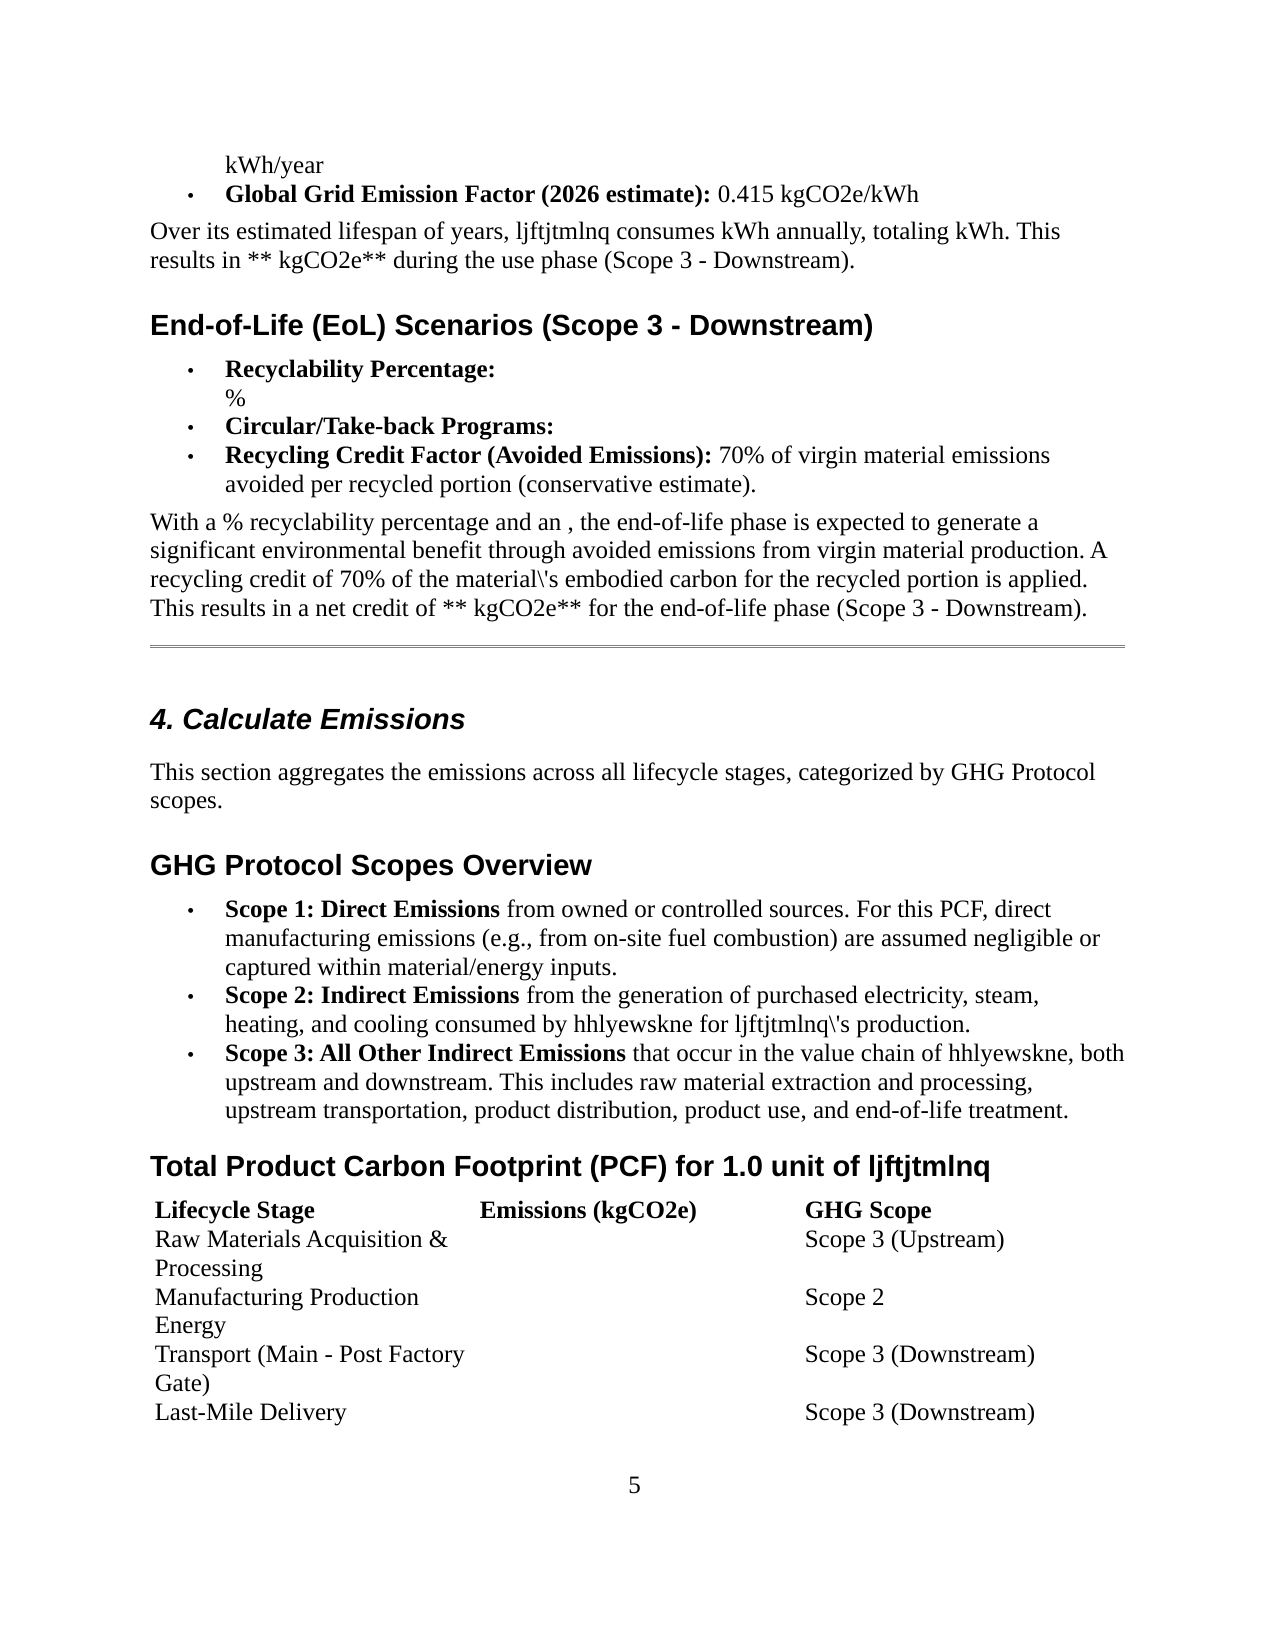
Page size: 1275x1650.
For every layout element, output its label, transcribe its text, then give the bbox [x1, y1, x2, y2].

table_cell Scope 2 [800, 1282, 1125, 1339]
table_cell [475, 1397, 800, 1425]
list Scope 3: All Other Indirect Emissions that occur in the value chain of hhlyewskne, both upstream and downstream. This includes raw material extraction and processing, upstream transportation, product distribution, product use, and end-of-life treatment. [187, 1038, 1125, 1124]
text This section aggregates the emissions across all lifecycle stages, categorized by GHG Protocol scopes. [150, 757, 1125, 814]
table_cell Raw Materials Acquisition & Processing [150, 1224, 475, 1282]
text Over its estimated lifespan of years, ljftjtmlnq consumes kWh annually, totaling kWh. This results in ** kgCO2e** during the use phase (Scope 3 - Downstream). [150, 216, 1125, 274]
subtitle GHG Protocol Scopes Overview [150, 848, 1125, 882]
list Scope 2: Indirect Emissions from the generation of purchased electricity, steam, heating, and cooling consumed by hhlyewskne for ljftjtmlnq\'s production. [187, 981, 1125, 1038]
list Scope 1: Direct Emissions from owned or controlled sources. For this PCF, direct manufacturing emissions (e.g., from on-site fuel combustion) are assumed negligible or captured within material/energy inputs. [187, 894, 1125, 981]
table_cell [475, 1282, 800, 1339]
list % [187, 383, 1125, 411]
list Recyclability Percentage: [187, 354, 1125, 383]
list Global Grid Emission Factor (2026 estimate): 0.415 kgCO2e/kWh [187, 179, 1125, 207]
list Circular/Take-back Programs: [187, 411, 1125, 440]
table_cell Scope 3 (Upstream) [800, 1224, 1125, 1282]
subtitle 4. Calculate Emissions [150, 702, 1125, 735]
text With a % recyclability percentage and an , the end-of-life phase is expected to generate a significant environmental benefit through avoided emissions from virgin material production. A recycling credit of 70% of the material\'s embodied carbon for the recycled portion is applied. This results in a net credit of ** kgCO2e** for the end-of-life phase (Scope 3 - Downstream). [150, 507, 1125, 622]
subtitle End-of-Life (EoL) Scenarios (Scope 3 - Downstream) [150, 308, 1125, 341]
list Recycling Credit Factor (Avoided Emissions): 70% of virgin material emissions avoided per recycled portion (conservative estimate). [187, 440, 1125, 498]
table_header Lifecycle Stage [150, 1195, 475, 1224]
table_header GHG Scope [800, 1195, 1125, 1224]
table_header Emissions (kgCO2e) [475, 1195, 800, 1224]
table_cell Scope 3 (Downstream) [800, 1339, 1125, 1397]
table_cell Manufacturing Production Energy [150, 1282, 475, 1339]
table_cell Scope 3 (Downstream) [800, 1397, 1125, 1425]
subtitle Total Product Carbon Footprint (PCF) for 1.0 unit of ljftjtmlnq [150, 1149, 1125, 1183]
table_cell [475, 1224, 800, 1282]
table_cell Last-Mile Delivery [150, 1397, 475, 1425]
table_cell [475, 1339, 800, 1397]
table_cell Transport (Main - Post Factory Gate) [150, 1339, 475, 1397]
list kWh/year [187, 150, 1125, 179]
